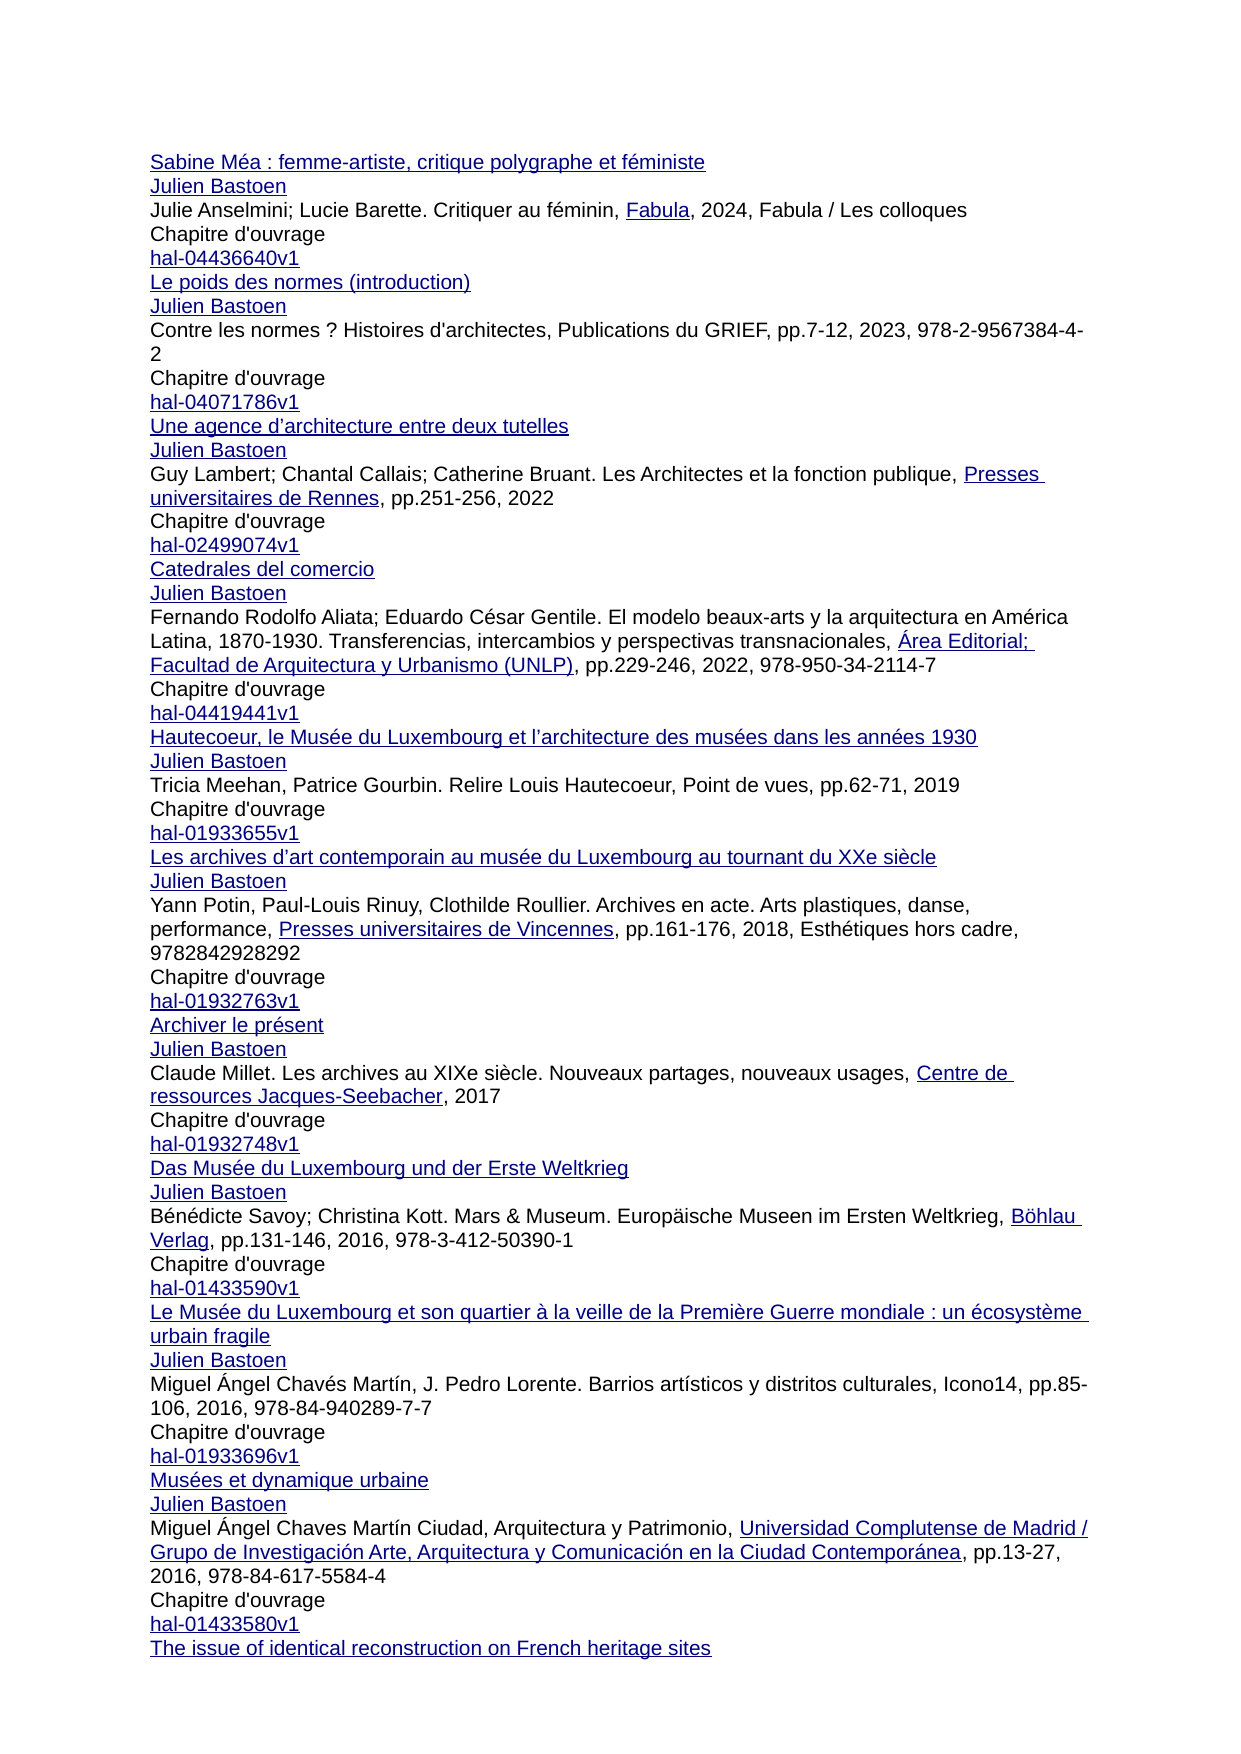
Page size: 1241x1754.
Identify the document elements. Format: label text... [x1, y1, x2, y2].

table_cell Archiver le présent Julien Bastoen Claude Millet. Les archives au XIXe siècle. Nouveaux partages, nouveaux usages, Centre de ressources Jacques-Seebacher, 2017 Chapitre d'ouvrage hal-01932748v1 [150, 1013, 1090, 1156]
table_header Sabine Méa : femme-artiste, critique polygraphe et féministe Julien Bastoen Julie Anselmini; Lucie Barette. Critiquer au féminin, Fabula, 2024, Fabula / Les colloques Chapitre d'ouvrage hal-04436640v1 [150, 150, 1090, 270]
table_cell Le poids des normes (introduction) Julien Bastoen Contre les normes ? Histoires d'architectes, Publications du GRIEF, pp.7-12, 2023, 978-2-9567384-4-2 Chapitre d'ouvrage hal-04071786v1 [150, 270, 1090, 413]
table_cell Une agence d’architecture entre deux tutelles Julien Bastoen Guy Lambert; Chantal Callais; Catherine Bruant. Les Architectes et la fonction publique, Presses universitaires de Rennes, pp.251-256, 2022 Chapitre d'ouvrage hal-02499074v1 [150, 414, 1090, 557]
table_cell The issue of identical reconstruction on French heritage sites [150, 1635, 1090, 1659]
table_cell Catedrales del comercio Julien Bastoen Fernando Rodolfo Aliata; Eduardo César Gentile. El modelo beaux-arts y la arquitectura en América Latina, 1870-1930. Transferencias, intercambios y perspectivas transnacionales, Área Editorial; Facultad de Arquitectura y Urbanismo (UNLP), pp.229-246, 2022, 978-950-34-2114-7 Chapitre d'ouvrage hal-04419441v1 [150, 557, 1090, 725]
table_cell Musées et dynamique urbaine Julien Bastoen Miguel Ángel Chaves Martín Ciudad, Arquitectura y Patrimonio, Universidad Complutense de Madrid / Grupo de Investigación Arte, Arquitectura y Comunicación en la Ciudad Contemporánea, pp.13-27, 2016, 978-84-617-5584-4 Chapitre d'ouvrage hal-01433580v1 [150, 1468, 1090, 1635]
table_cell Les archives d’art contemporain au musée du Luxembourg au tournant du XXe siècle Julien Bastoen Yann Potin, Paul-Louis Rinuy, Clothilde Roullier. Archives en acte. Arts plastiques, danse, performance, Presses universitaires de Vincennes, pp.161-176, 2018, Esthétiques hors cadre, 9782842928292 Chapitre d'ouvrage hal-01932763v1 [150, 845, 1090, 1012]
table_cell Hautecoeur, le Musée du Luxembourg et l’architecture des musées dans les années 1930 Julien Bastoen Tricia Meehan, Patrice Gourbin. Relire Louis Hautecoeur, Point de vues, pp.62-71, 2019 Chapitre d'ouvrage hal-01933655v1 [150, 725, 1090, 845]
table_cell Das Musée du Luxembourg und der Erste Weltkrieg Julien Bastoen Bénédicte Savoy; Christina Kott. Mars & Museum. Europäische Museen im Ersten Weltkrieg, Böhlau Verlag, pp.131-146, 2016, 978-3-412-50390-1 Chapitre d'ouvrage hal-01433590v1 [150, 1156, 1090, 1300]
table_cell Le Musée du Luxembourg et son quartier à la veille de la Première Guerre mondiale : un écosystème urbain fragile Julien Bastoen Miguel Ángel Chavés Martín, J. Pedro Lorente. Barrios artísticos y distritos culturales, Icono14, pp.85-106, 2016, 978-84-940289-7-7 Chapitre d'ouvrage hal-01933696v1 [150, 1300, 1090, 1468]
